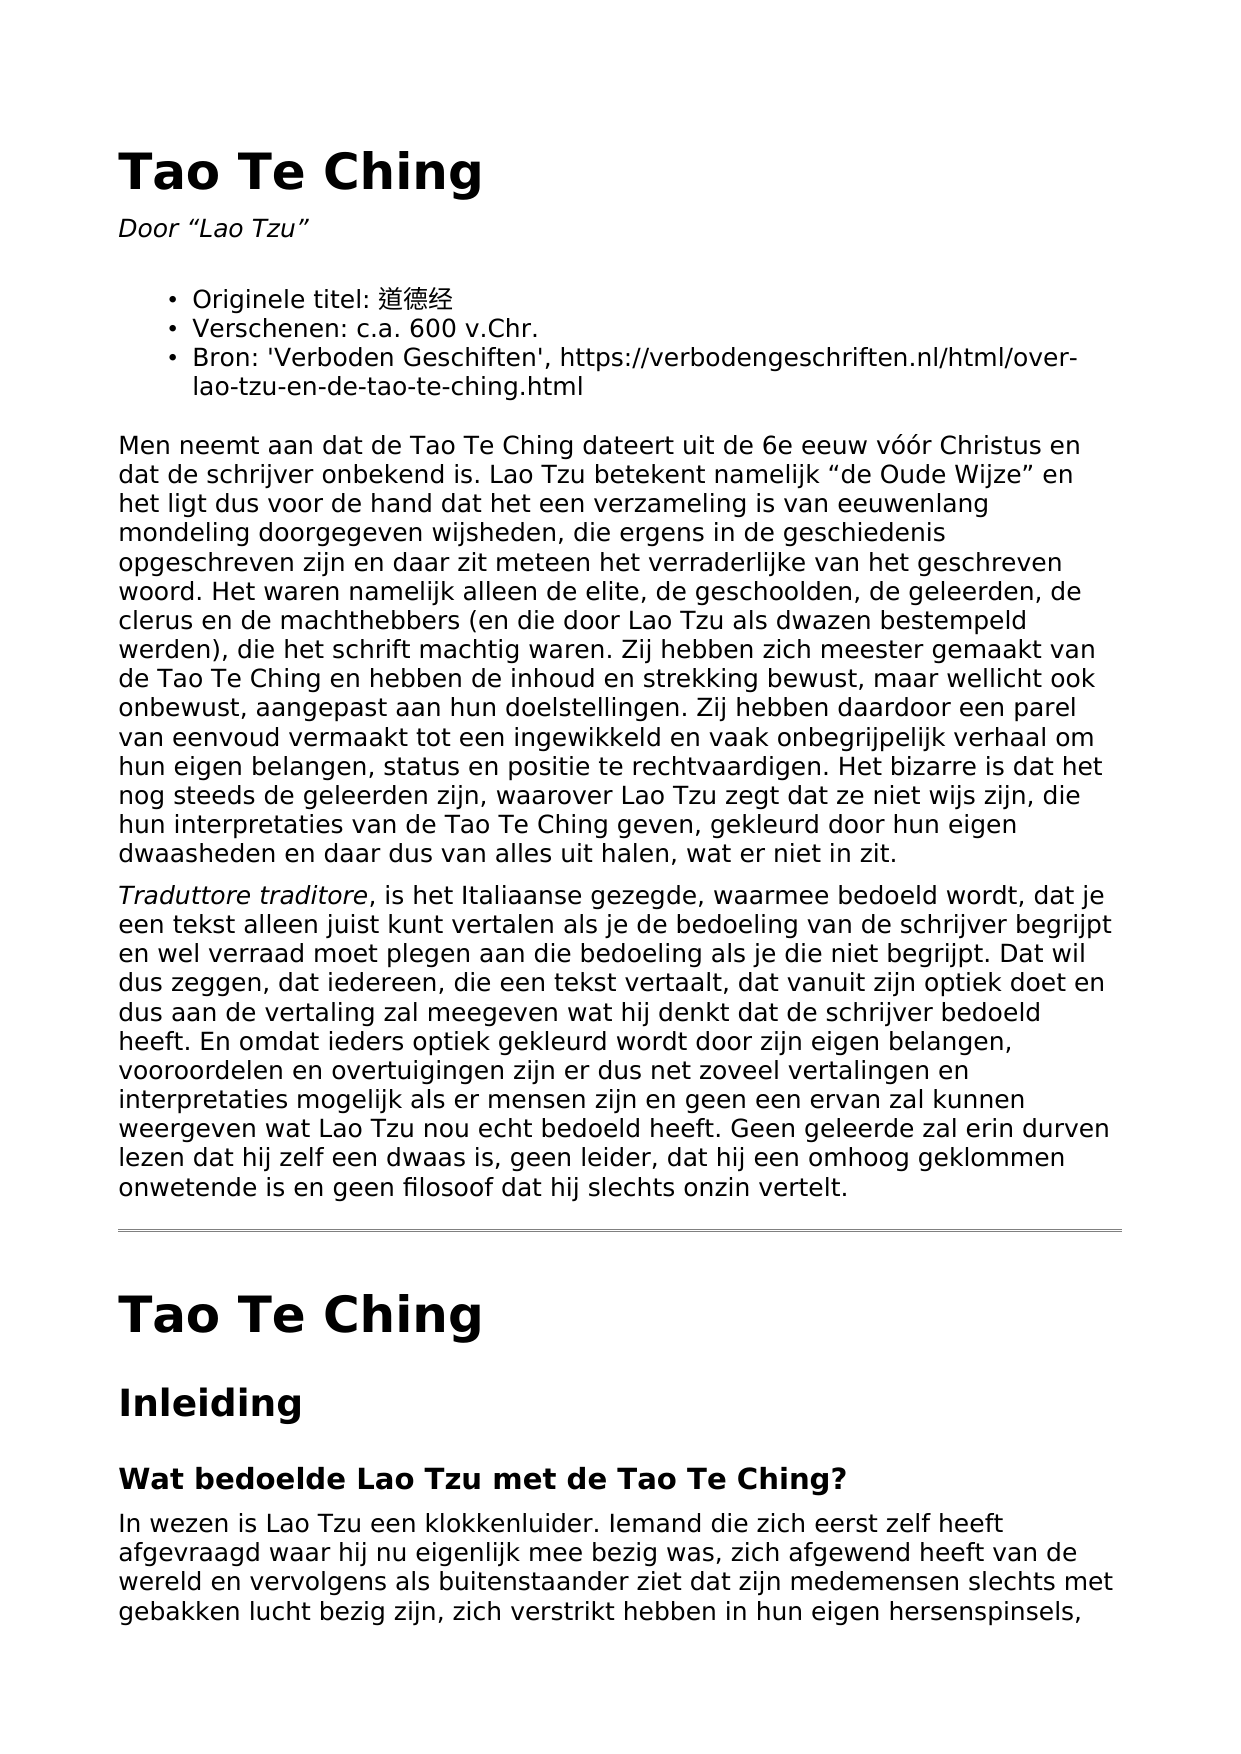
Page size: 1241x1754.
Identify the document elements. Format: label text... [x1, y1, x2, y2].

subtitle Wat bedoelde Lao Tzu met de Tao Te Ching? [118, 1463, 1122, 1497]
text Door “Lao Tzu” [118, 214, 1122, 243]
list Verschenen: c.a. 600 v.Chr. [177, 314, 1122, 343]
text Traduttore traditore, is het Italiaanse gezegde, waarmee bedoeld wordt, dat je een tekst alleen juist kunt vertalen als je de bedoeling van de schrijver begrijpt en wel verraad moet plegen aan die bedoeling als je die niet begrijpt. Dat wil dus zeggen, dat iedereen, die een tekst vertaalt, dat vanuit zijn optiek doet en dus aan de vertaling zal meegeven wat hij denkt dat de schrijver bedoeld heeft. En omdat ieders optiek gekleurd wordt door zijn eigen belangen, vooroordelen en overtuigingen zijn er dus net zoveel vertalingen en interpretaties mogelijk als er mensen zijn en geen een ervan zal kunnen weergeven wat Lao Tzu nou echt bedoeld heeft. Geen geleerde zal erin durven lezen dat hij zelf een dwaas is, geen leider, dat hij een omhoog geklommen onwetende is en geen filosoof dat hij slechts onzin vertelt. [118, 881, 1122, 1202]
list Bron: 'Verboden Geschiften', https://verbodengeschriften.nl/html/over-lao-tzu-en-de-tao-te-ching.html [177, 343, 1122, 402]
subtitle Inleiding [118, 1382, 1122, 1425]
text Men neemt aan dat de Tao Te Ching dateert uit de 6e eeuw vóór Christus en dat de schrijver onbekend is. Lao Tzu betekent namelijk “de Oude Wijze” en het ligt dus voor de hand dat het een verzameling is van eeuwenlang mondeling doorgegeven wijsheden, die ergens in de geschiedenis opgeschreven zijn en daar zit meteen het verraderlijke van het geschreven woord. Het waren namelijk alleen de elite, de geschoolden, de geleerden, de clerus en de machthebbers (en die door Lao Tzu als dwazen bestempeld werden), die het schrift machtig waren. Zij hebben zich meester gemaakt van de Tao Te Ching en hebben de inhoud en strekking bewust, maar wellicht ook onbewust, aangepast aan hun doelstellingen. Zij hebben daardoor een parel van eenvoud vermaakt tot een ingewikkeld en vaak onbegrijpelijk verhaal om hun eigen belangen, status en positie te rechtvaardigen. Het bizarre is dat het nog steeds de geleerden zijn, waarover Lao Tzu zegt dat ze niet wijs zijn, die hun interpretaties van de Tao Te Ching geven, gekleurd door hun eigen dwaasheden en daar dus van alles uit halen, wat er niet in zit. [118, 431, 1122, 869]
list Originele titel: 道德经 [177, 285, 1122, 314]
subtitle Tao Te Ching [118, 1286, 1122, 1344]
subtitle Tao Te Ching [118, 143, 1122, 201]
text In wezen is Lao Tzu een klokkenluider. Iemand die zich eerst zelf heeft afgevraagd waar hij nu eigenlijk mee bezig was, zich afgewend heeft van de wereld en vervolgens als buitenstaander ziet dat zijn medemensen slechts met gebakken lucht bezig zijn, zich verstrikt hebben in hun eigen hersenspinsels, [118, 1509, 1122, 1626]
